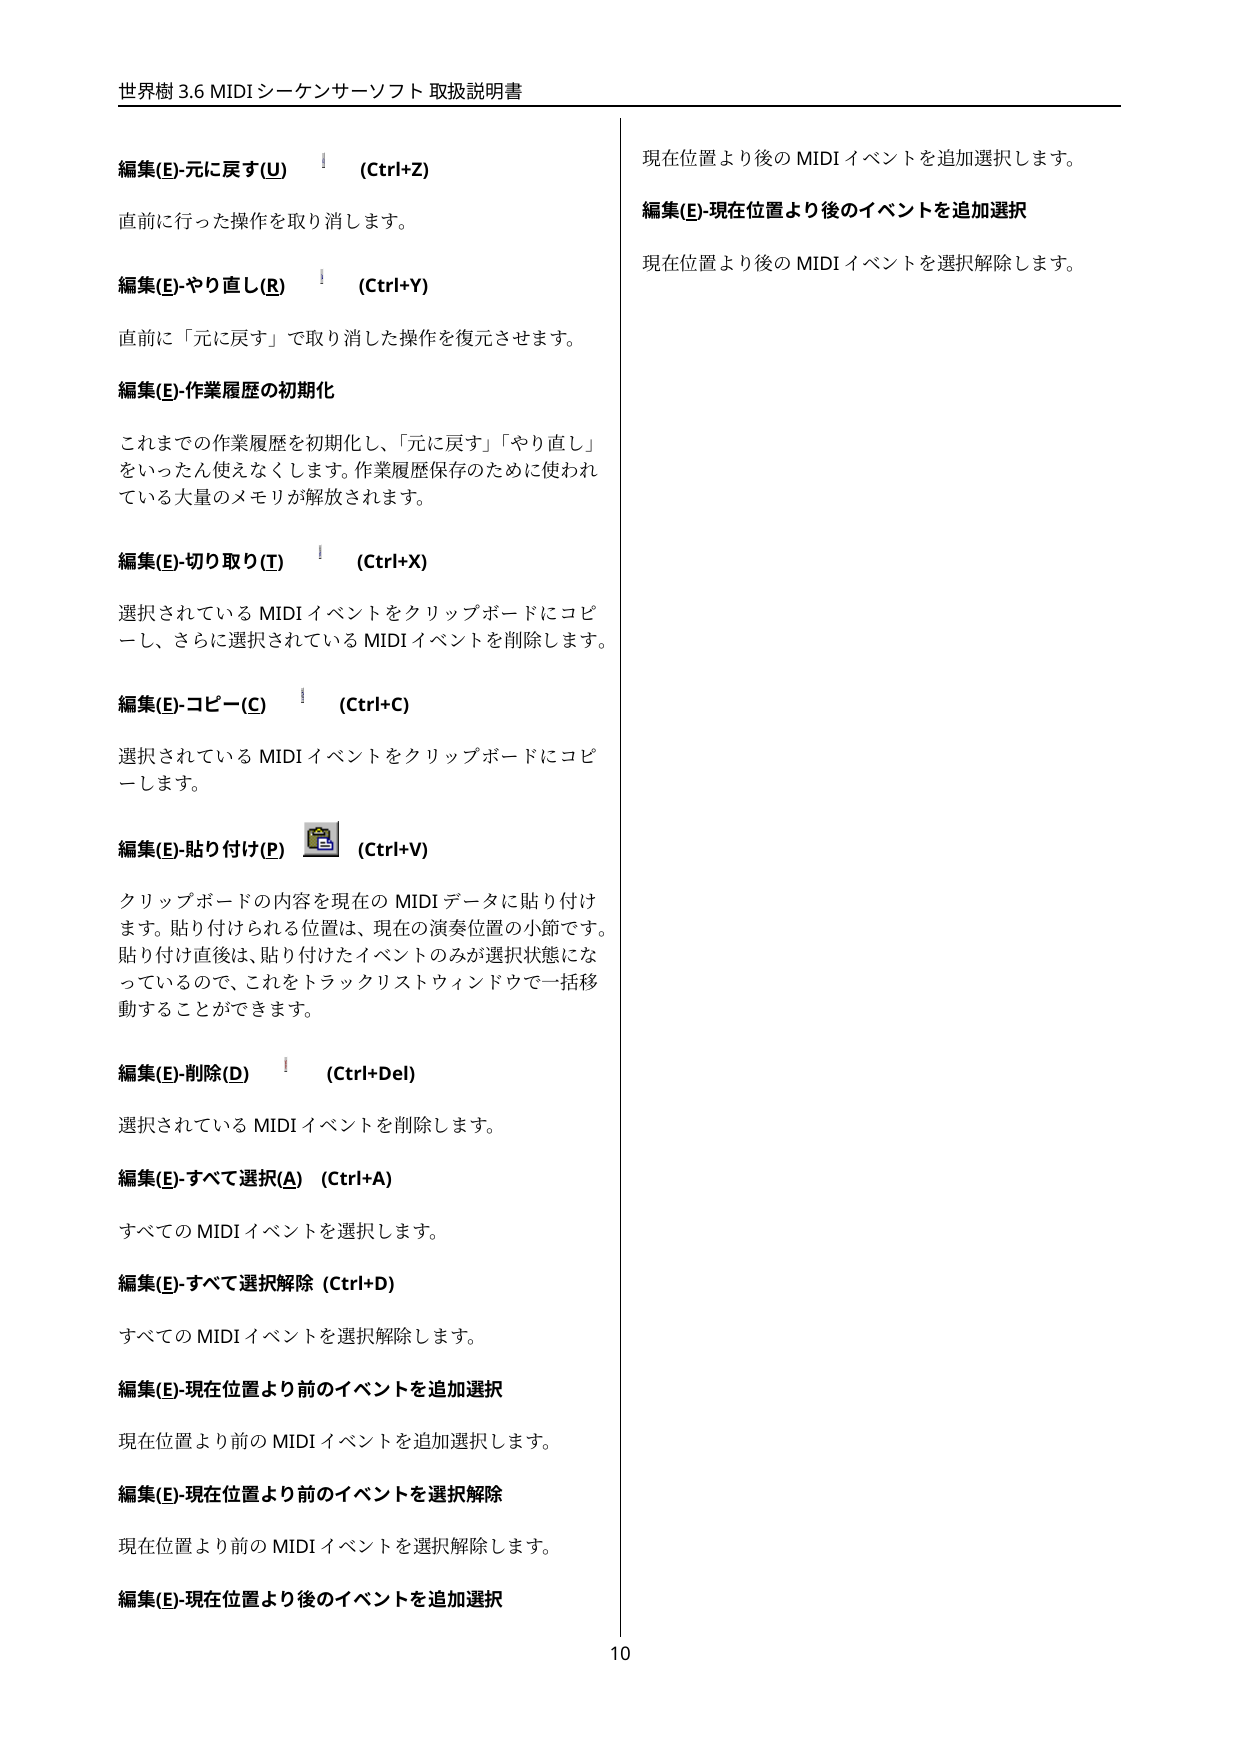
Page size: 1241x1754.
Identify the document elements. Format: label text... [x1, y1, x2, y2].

text 編集(E)-現在位置より前のイベントを選択解除 [118, 1479, 598, 1507]
text 編集(E)-現在位置より前のイベントを追加選択 [118, 1374, 598, 1401]
text 選択されているMIDIイベントをクリップボードにコピーし、さらに選択されているMIDIイベントを削除します。 [118, 599, 598, 653]
picture [320, 268, 324, 284]
text 現在位置より後のMIDIイベントを追加選択します。 [642, 144, 1122, 171]
picture [318, 544, 322, 559]
picture [284, 1056, 288, 1072]
text 編集(E)-作業履歴の初期化 [118, 376, 598, 403]
picture [303, 821, 339, 857]
text 選択されているMIDIイベントをクリップボードにコピーします。 [118, 742, 598, 796]
text 現在位置より後のMIDIイベントを選択解除します。 [642, 249, 1122, 276]
text 直前に行った操作を取り消します。 [118, 207, 598, 234]
text 選択されているMIDIイベントを削除します。 [118, 1111, 598, 1138]
text 現在位置より前のMIDIイベントを選択解除します。 [118, 1532, 598, 1559]
text これまでの作業履歴を初期化し、「元に戻す」「やり直し」をいったん使えなくします。作業履歴保存のために使われている大量のメモリが解放されます。 [118, 429, 598, 510]
text 編集(E)-やり直し(R) (Ctrl+Y) [118, 260, 598, 298]
text 編集(E)-切り取り(T) (Ctrl+X) [118, 535, 598, 573]
text 編集(E)-削除(D) (Ctrl+Del) [118, 1047, 598, 1086]
text 編集(E)-元に戻す(U) (Ctrl+Z) [118, 144, 598, 182]
text 編集(E)-現在位置より後のイベントを追加選択 [118, 1584, 598, 1612]
text クリップボードの内容を現在のMIDIデータに貼り付けます。貼り付けられる位置は、現在の演奏位置の小節です。貼り付け直後は、貼り付けたイベントのみが選択状態になっているので、これをトラックリストウィンドウで一括移動することができます。 [118, 887, 598, 1022]
text すべてのMIDIイベントを選択します。 [118, 1216, 598, 1243]
text 編集(E)-現在位置より後のイベントを追加選択 [642, 196, 1122, 223]
text 編集(E)-コピー(C) (Ctrl+C) [118, 678, 598, 717]
text 編集(E)-すべて選択(A) (Ctrl+A) [118, 1164, 598, 1191]
text 編集(E)-貼り付け(P) (Ctrl+V) [118, 822, 598, 862]
text 直前に「元に戻す」で取り消した操作を復元させます。 [118, 324, 598, 351]
text 現在位置より前のMIDIイベントを追加選択します。 [118, 1427, 598, 1454]
text 編集(E)-すべて選択解除 (Ctrl+D) [118, 1269, 598, 1296]
text すべてのMIDIイベントを選択解除します。 [118, 1322, 598, 1349]
